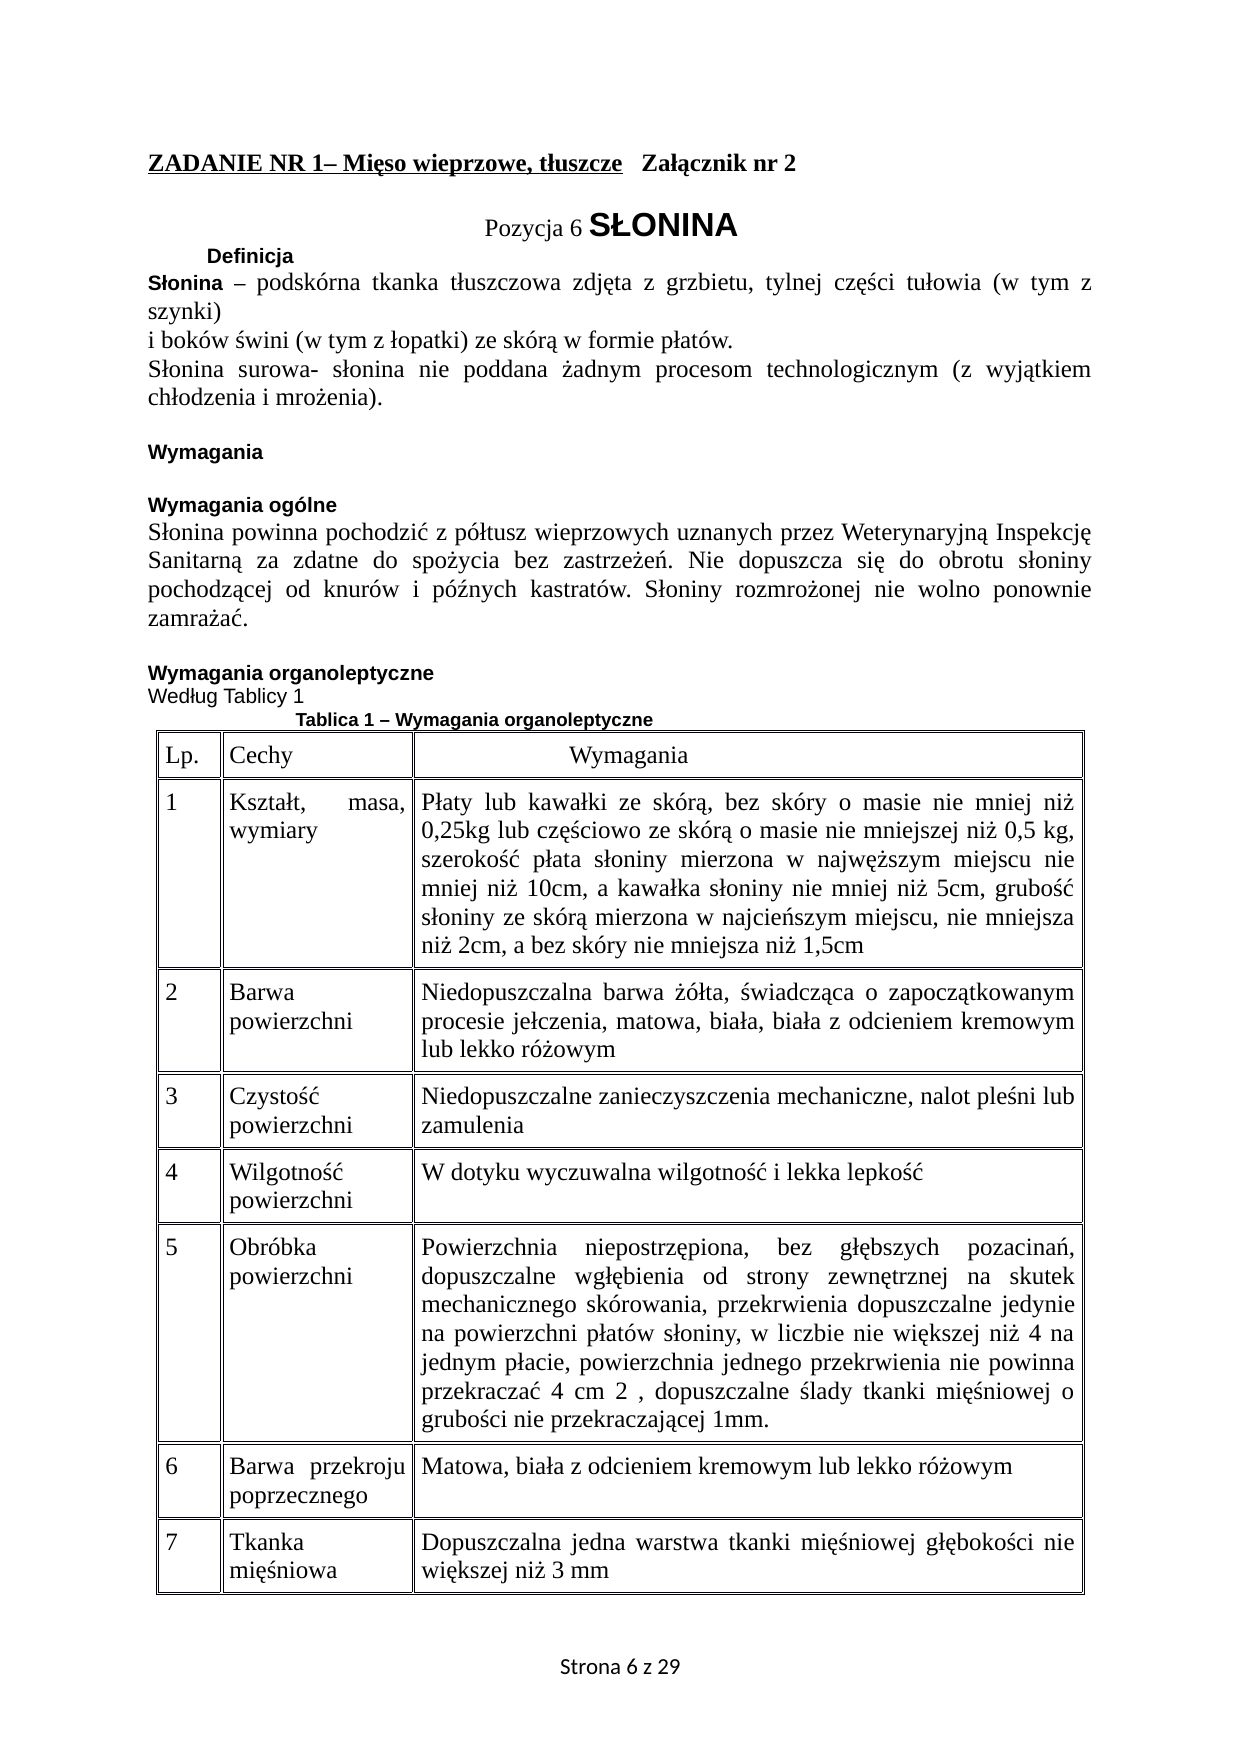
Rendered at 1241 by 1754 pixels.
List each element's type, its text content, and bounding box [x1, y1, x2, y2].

table_cell Niedopuszczalna barwa żółta, świadcząca o zapoczątkowanym procesie jełczenia, matowa, biała, biała z odcieniem kremowym lub lekko różowym [415, 970, 1082, 1071]
table_cell Barwa przekroju poprzecznego [224, 1445, 412, 1517]
table_cell 2 [159, 970, 220, 1071]
table_cell Tkanka mięśniowa [224, 1520, 412, 1592]
table_cell Czystość powierzchni [224, 1075, 412, 1147]
table_cell Wilgotność powierzchni [224, 1150, 412, 1222]
text Słonina – podskórna tkanka tłuszczowa zdjęta z grzbietu, tylnej części tułowia (w tym z szynki) i boków świni (w tym z łopatki) ze skórą w formie płatów. [148, 267, 1093, 354]
subtitle Tablica 1 – Wymagania organoleptyczne [295, 708, 1093, 730]
table_cell 6 [159, 1445, 220, 1517]
table_cell W dotyku wyczuwalna wilgotność i lekka lepkość [415, 1150, 1082, 1222]
table_cell 7 [159, 1520, 220, 1592]
table_cell Powierzchnia niepostrzępiona, bez głębszych pozacinań, dopuszczalne wgłębienia od strony zewnętrznej na skutek mechanicznego skórowania, przekrwienia dopuszczalne jedynie na powierzchni płatów słoniny, w liczbie nie większej niż 4 na jednym płacie, powierzchnia jednego przekrwienia nie powinna przekraczać 4 cm 2 , dopuszczalne ślady tkanki mięśniowej o grubości nie przekraczającej 1mm. [415, 1225, 1082, 1441]
table_cell Niedopuszczalne zanieczyszczenia mechaniczne, nalot pleśni lub zamulenia [415, 1075, 1082, 1147]
table_cell Dopuszczalna jedna warstwa tkanki mięśniowej głębokości nie większej niż 3 mm [415, 1520, 1082, 1592]
table_cell Kształt, masa, wymiary [224, 780, 412, 967]
table_cell Obróbka powierzchni [224, 1225, 412, 1441]
text Wymagania [148, 440, 1093, 464]
table_cell Matowa, biała z odcieniem kremowym lub lekko różowym [415, 1445, 1082, 1517]
text Definicja [148, 243, 1093, 267]
text Według Tablicy 1 [148, 684, 1093, 708]
text Wymagania ogólne [148, 493, 1093, 517]
text Słonina powinna pochodzić z półtusz wieprzowych uznanych przez Weterynaryjną Inspekcję Sanitarną za zdatne do spożycia bez zastrzeżeń. Nie dopuszcza się do obrotu słoniny pochodzącej od knurów i późnych kastratów. Słoniny rozmrożonej nie wolno ponownie zamrażać. [148, 517, 1093, 632]
table_cell Barwa powierzchni [224, 970, 412, 1071]
table_cell 3 [159, 1075, 220, 1147]
table_cell 4 [159, 1150, 220, 1222]
text Pozycja 6 SŁONINA [148, 205, 1093, 243]
table_header Lp. [159, 733, 220, 777]
table_cell 1 [159, 780, 220, 967]
text Wymagania organoleptyczne [148, 660, 1093, 684]
text ZADANIE NR 1– Mięso wieprzowe, tłuszcze Załącznik nr 2 [148, 148, 1093, 176]
table_cell Płaty lub kawałki ze skórą, bez skóry o masie nie mniej niż 0,25kg lub częściowo ze skórą o masie nie mniejszej niż 0,5 kg, szerokość płata słoniny mierzona w najwęższym miejscu nie mniej niż 10cm, a kawałka słoniny nie mniej niż 5cm, grubość słoniny ze skórą mierzona w najcieńszym miejscu, nie mniejsza niż 2cm, a bez skóry nie mniejsza niż 1,5cm [415, 780, 1082, 967]
table_cell 5 [159, 1225, 220, 1441]
text Słonina surowa- słonina nie poddana żadnym procesom technologicznym (z wyjątkiem chłodzenia i mrożenia). [148, 354, 1093, 411]
table_header Cechy [224, 733, 412, 777]
table_header Wymagania [415, 733, 1082, 777]
